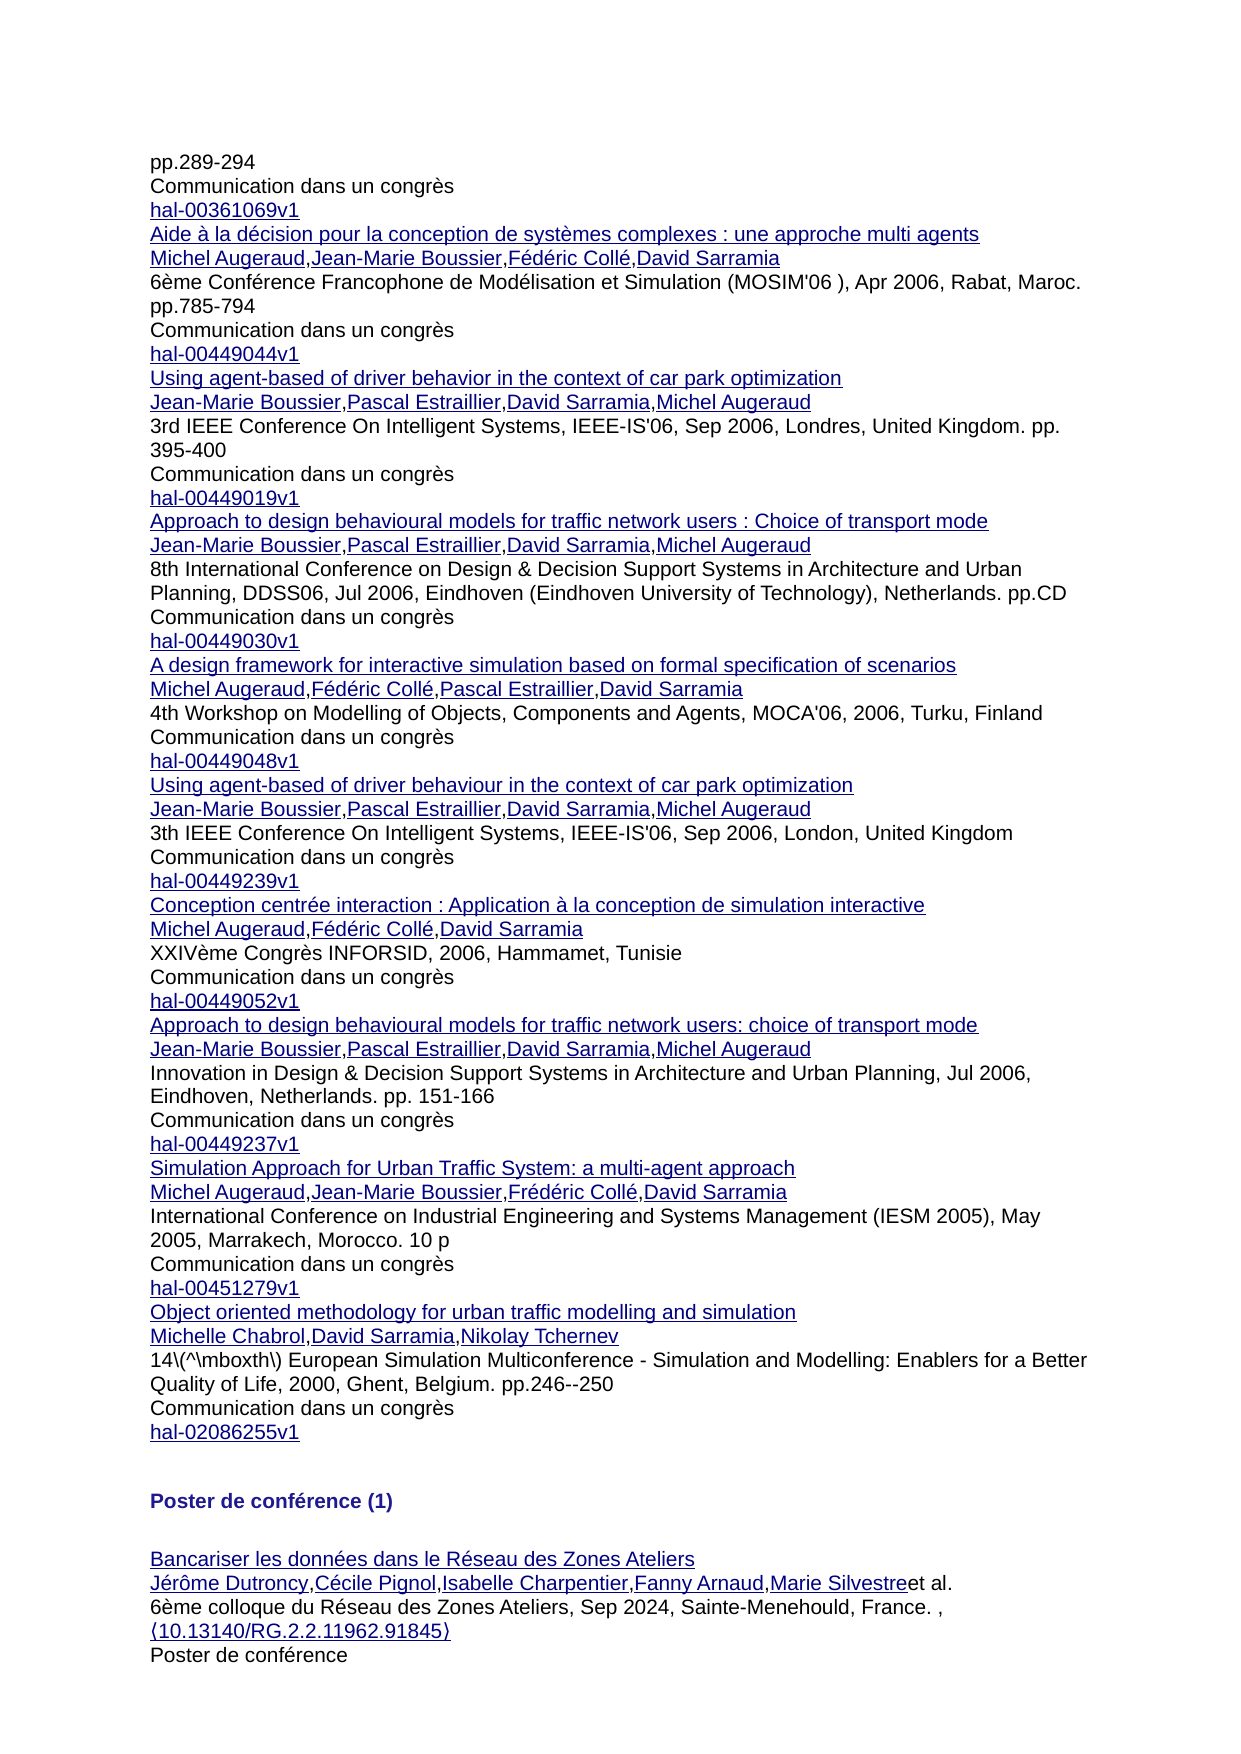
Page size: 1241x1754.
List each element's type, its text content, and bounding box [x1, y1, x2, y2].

table_cell Approach to design behavioural models for traffic network users : Choice of transport mode Jean-Marie Boussier,Pascal Estraillier,David Sarramia,Michel Augeraud 8th International Conference on Design & Decision Support Systems in Architecture and Urban Planning, DDSS06, Jul 2006, Eindhoven (Eindhoven University of Technology), Netherlands. pp.CD Communication dans un congrès hal-00449030v1 [150, 509, 1090, 653]
table_cell Approach to design behavioural models for traffic network users: choice of transport mode Jean-Marie Boussier,Pascal Estraillier,David Sarramia,Michel Augeraud Innovation in Design & Decision Support Systems in Architecture and Urban Planning, Jul 2006, Eindhoven, Netherlands. pp. 151-166 Communication dans un congrès hal-00449237v1 [150, 1013, 1090, 1156]
table_cell Conception centrée interaction : Application à la conception de simulation interactive Michel Augeraud,Fédéric Collé,David Sarramia XXIVème Congrès INFORSID, 2006, Hammamet, Tunisie Communication dans un congrès hal-00449052v1 [150, 893, 1090, 1012]
table_cell Aide à la décision pour la conception de systèmes complexes : une approche multi agents Michel Augeraud,Jean-Marie Boussier,Fédéric Collé,David Sarramia 6ème Conférence Francophone de Modélisation et Simulation (MOSIM'06 ), Apr 2006, Rabat, Maroc. pp.785-794 Communication dans un congrès hal-00449044v1 [150, 222, 1090, 366]
table_cell Simulation Approach for Urban Traffic System: a multi-agent approach Michel Augeraud,Jean-Marie Boussier,Frédéric Collé,David Sarramia International Conference on Industrial Engineering and Systems Management (IESM 2005), May 2005, Marrakech, Morocco. 10 p Communication dans un congrès hal-00451279v1 [150, 1156, 1090, 1300]
table_cell Using agent-based of driver behavior in the context of car park optimization Jean-Marie Boussier,Pascal Estraillier,David Sarramia,Michel Augeraud 3rd IEEE Conference On Intelligent Systems, IEEE-IS'06, Sep 2006, Londres, United Kingdom. pp. 395-400 Communication dans un congrès hal-00449019v1 [150, 366, 1090, 509]
table_cell pp.289-294 Communication dans un congrès hal-00361069v1 [150, 150, 1090, 222]
table_cell Object oriented methodology for urban traffic modelling and simulation Michelle Chabrol,David Sarramia,Nikolay Tchernev 14\(^\mboxth\) European Simulation Multiconference - Simulation and Modelling: Enablers for a Better Quality of Life, 2000, Ghent, Belgium. pp.246--250 Communication dans un congrès hal-02086255v1 [150, 1300, 1090, 1444]
table_cell A design framework for interactive simulation based on formal specification of scenarios Michel Augeraud,Fédéric Collé,Pascal Estraillier,David Sarramia 4th Workshop on Modelling of Objects, Components and Agents, MOCA'06, 2006, Turku, Finland Communication dans un congrès hal-00449048v1 [150, 653, 1090, 773]
table_cell Using agent-based of driver behaviour in the context of car park optimization Jean-Marie Boussier,Pascal Estraillier,David Sarramia,Michel Augeraud 3th IEEE Conference On Intelligent Systems, IEEE-IS'06, Sep 2006, London, United Kingdom Communication dans un congrès hal-00449239v1 [150, 773, 1090, 893]
table_header Bancariser les données dans le Réseau des Zones Ateliers Jérôme Dutroncy,Cécile Pignol,Isabelle Charpentier,Fanny Arnaud,Marie Silvestreet al. 6ème colloque du Réseau des Zones Ateliers, Sep 2024, Sainte-Menehould, France. , ⟨10.13140/RG.2.2.11962.91845⟩ Poster de conférence [150, 1547, 1090, 1667]
subtitle Poster de conférence (1) [150, 1488, 1090, 1512]
